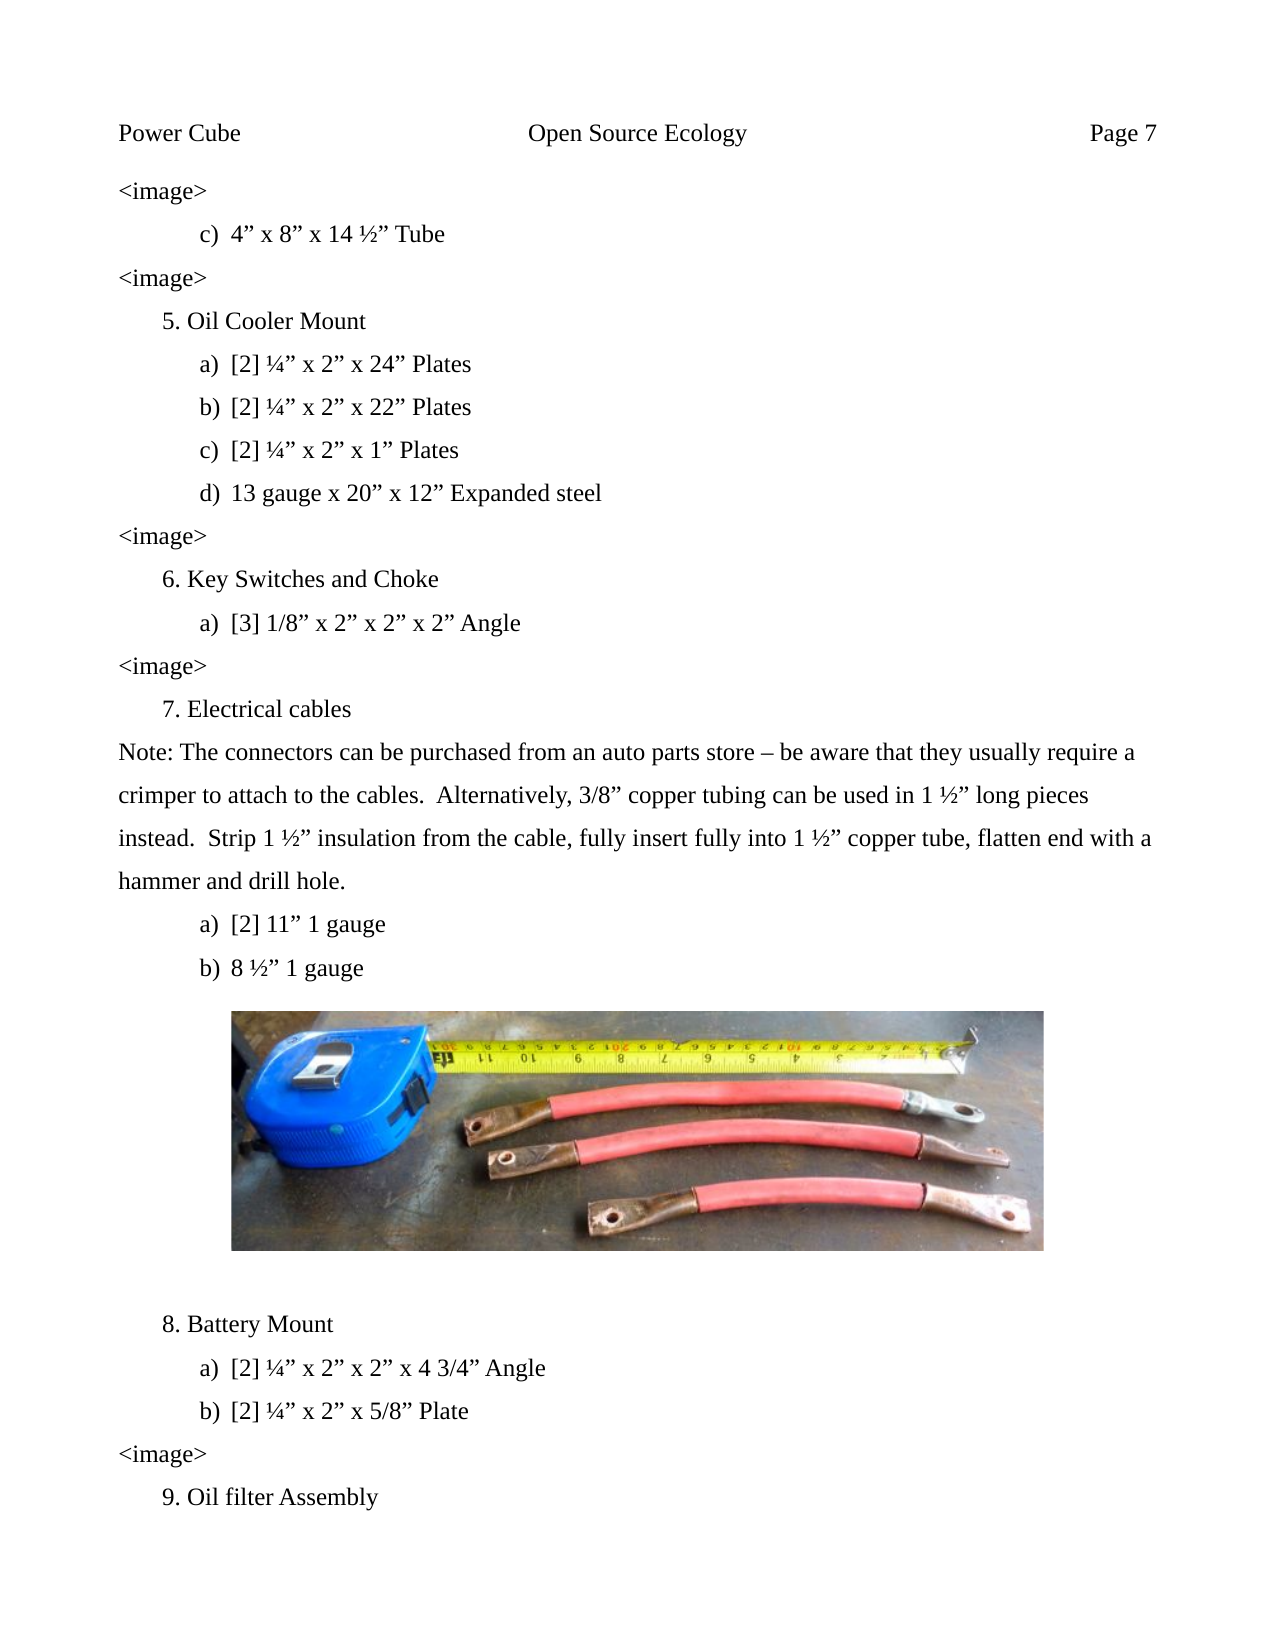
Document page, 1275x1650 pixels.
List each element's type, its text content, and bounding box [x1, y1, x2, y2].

list 4” x 8” x 14 ½” Tube [193, 219, 1157, 248]
text <image> [118, 176, 1157, 205]
list [2] ¼” x 2” x 2” x 4 3/4” Angle [193, 1353, 1157, 1381]
list Battery Mount [156, 1309, 1157, 1338]
list [3] 1/8” x 2” x 2” x 2” Angle [193, 608, 1157, 636]
text <image> [118, 521, 1157, 550]
text <image> [118, 1439, 1157, 1468]
list 13 gauge x 20” x 12” Expanded steel [193, 478, 1157, 507]
text Note: The connectors can be purchased from an auto parts store – be aware that they usually require a crimper to attach to the cables. Alternatively, 3/8” copper tubing can be used in 1 ½” long pieces instead. Strip 1 ½” insulation from the cable, fully insert fully into 1 ½” copper tube, flatten end with a hammer and drill hole. [118, 737, 1157, 895]
list [2] ¼” x 2” x 5/8” Plate [193, 1396, 1157, 1424]
list [2] 11” 1 gauge [193, 909, 1157, 938]
list Key Switches and Choke [156, 564, 1157, 593]
list [2] ¼” x 2” x 1” Plates [193, 435, 1157, 464]
list Oil Cooler Mount [156, 306, 1157, 334]
picture [231, 1011, 1044, 1251]
text <image> [118, 263, 1157, 291]
list [2] ¼” x 2” x 24” Plates [193, 349, 1157, 378]
text <image> [118, 651, 1157, 679]
list Oil filter Assembly [156, 1482, 1157, 1511]
list [2] ¼” x 2” x 22” Plates [193, 392, 1157, 421]
list Electrical cables [156, 694, 1157, 723]
list 8 ½” 1 gauge [193, 953, 1157, 981]
